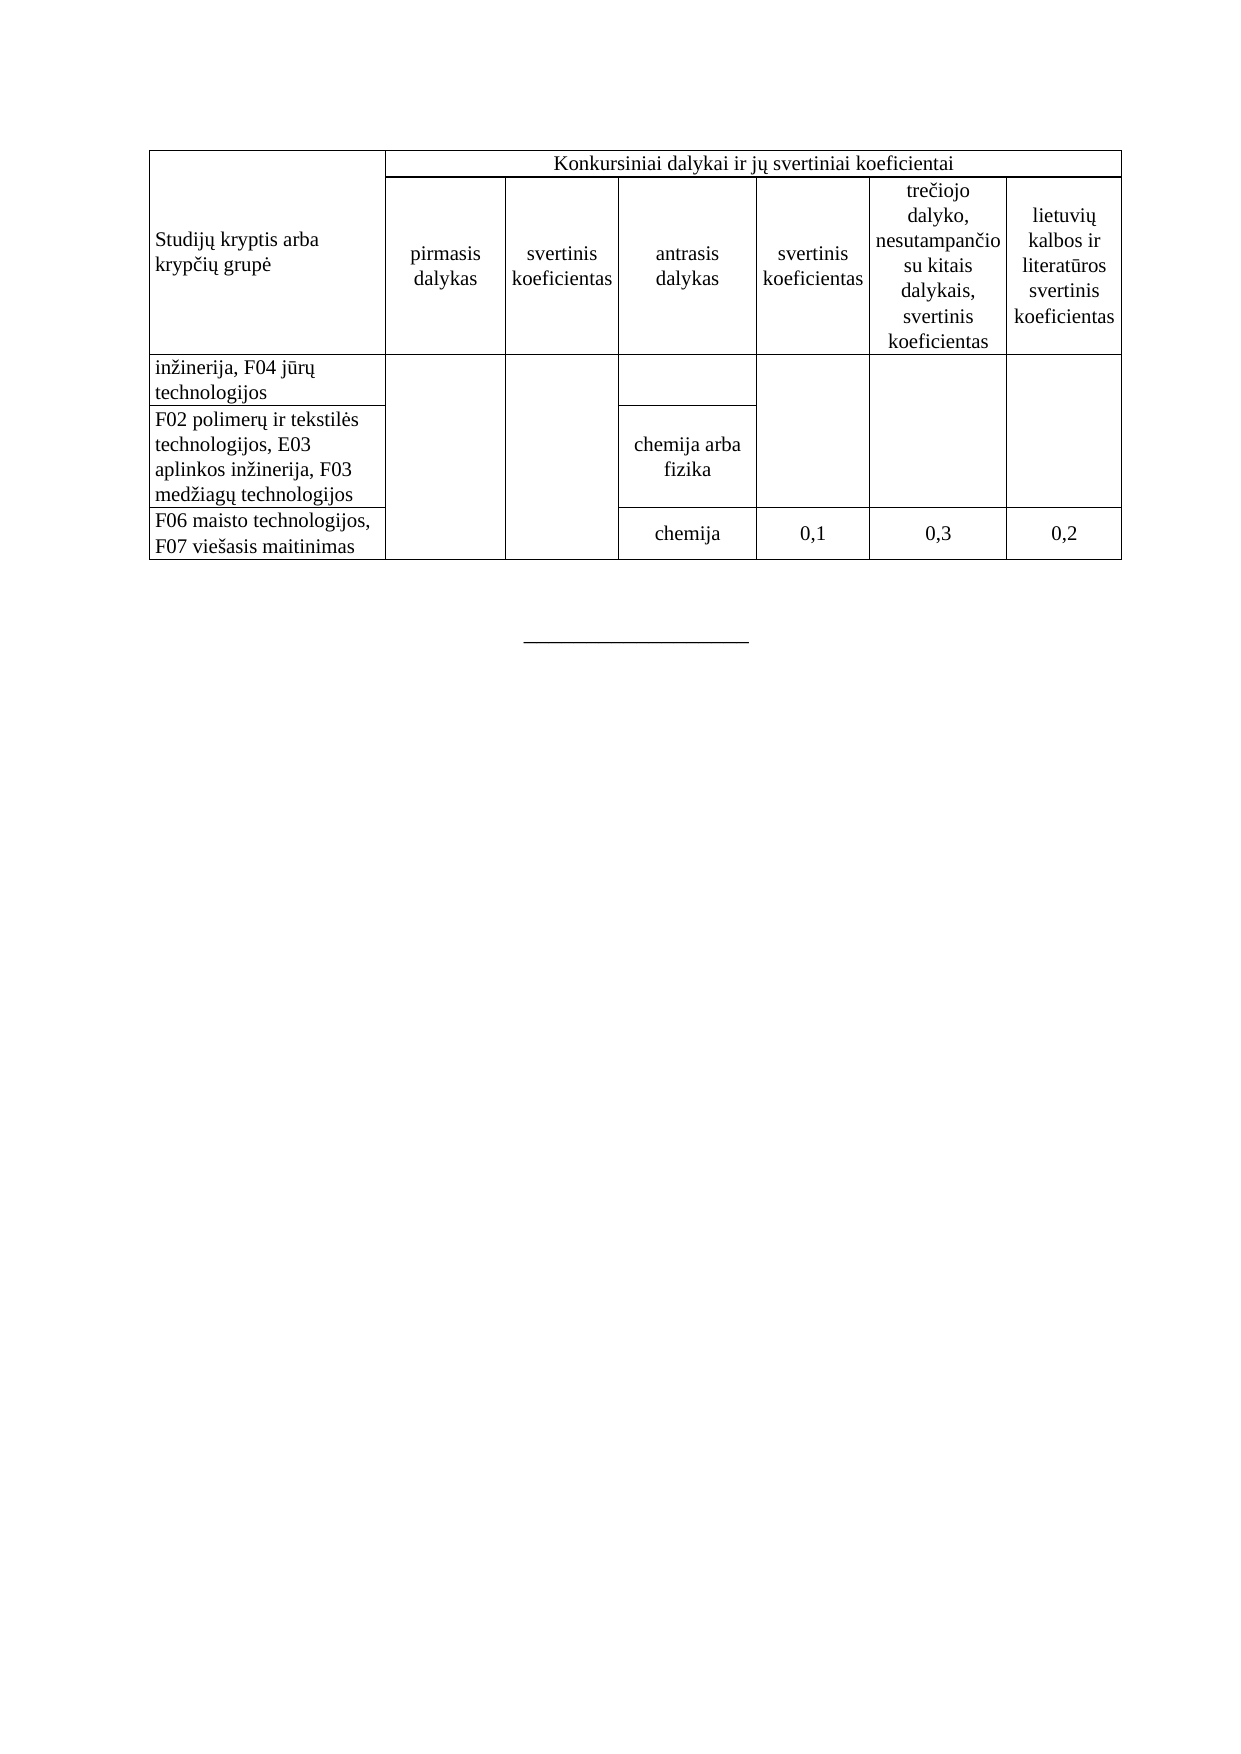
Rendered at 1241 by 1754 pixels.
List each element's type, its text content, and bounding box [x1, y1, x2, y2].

table_cell F02 polimerų ir tekstilės technologijos, E03 aplinkos inžinerija, F03 medžiagų technologijos [150, 406, 385, 507]
table_cell antrasis dalykas [619, 178, 756, 354]
table_cell 0,2 [1007, 508, 1121, 559]
table_header Studijų kryptis arba krypčių grupė [150, 151, 385, 354]
table_cell svertinis koeficientas [757, 178, 869, 354]
table_cell [386, 355, 505, 559]
table_cell 0,1 [757, 508, 869, 559]
table_cell lietuvių kalbos ir literatūros svertinis koeficientas [1007, 178, 1121, 354]
table_cell [870, 355, 1006, 507]
table_cell trečiojo dalyko, nesutampančio su kitais dalykais, svertinis koeficientas [870, 178, 1006, 354]
table_cell inžinerija, F04 jūrų technologijos [150, 355, 385, 405]
table_cell chemija arba fizika [619, 406, 756, 507]
table_header Konkursiniai dalykai ir jų svertiniai koeficientai [386, 151, 1121, 176]
table_cell [1007, 355, 1121, 507]
table_cell F06 maisto technologijos, F07 viešasis maitinimas [150, 508, 385, 559]
text __________________ [150, 617, 1122, 646]
table_cell [506, 355, 618, 559]
table_cell pirmasis dalykas [386, 178, 505, 354]
table_cell 0,3 [870, 508, 1006, 559]
table_cell chemija [619, 508, 756, 559]
table_cell [757, 355, 869, 507]
table_cell [619, 355, 756, 405]
table_cell svertinis koeficientas [506, 178, 618, 354]
